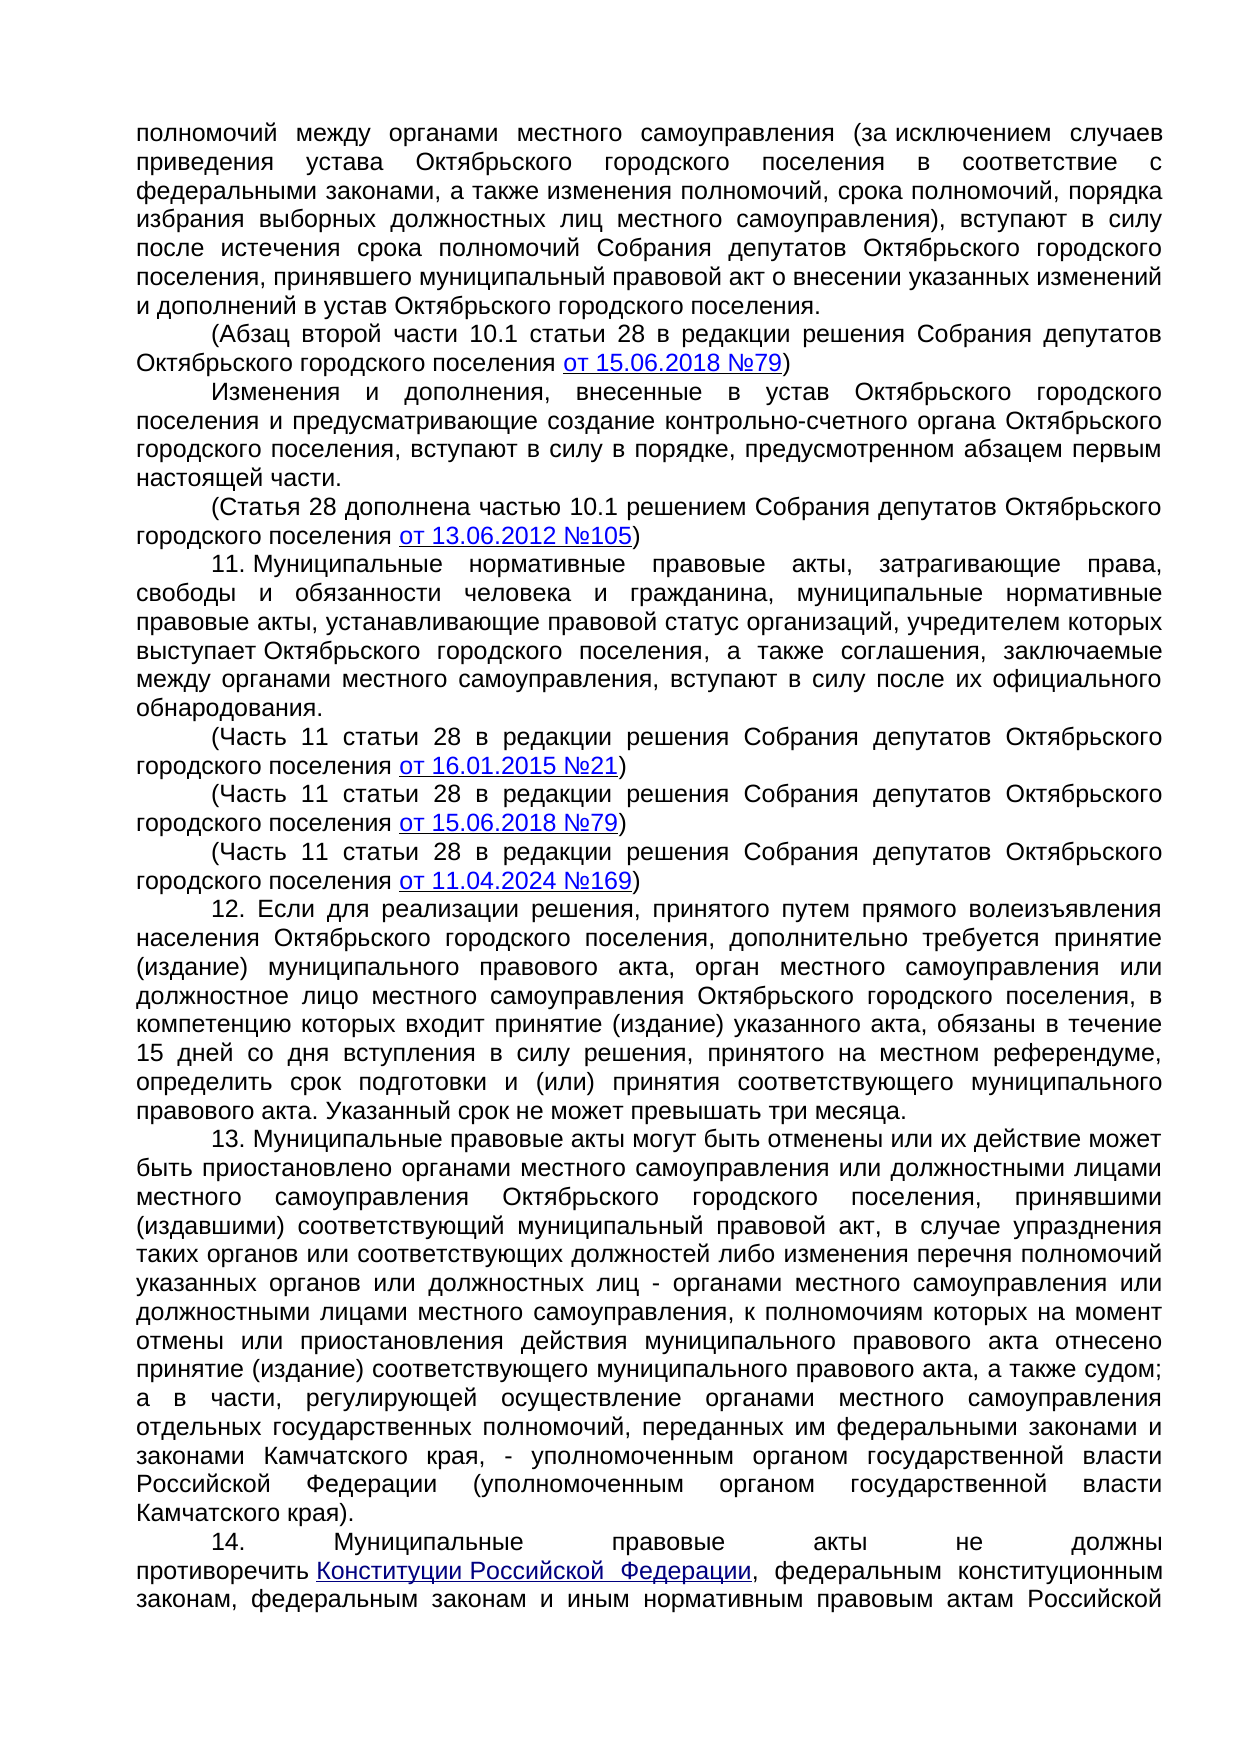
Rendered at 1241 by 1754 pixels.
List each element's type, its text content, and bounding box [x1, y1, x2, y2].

text (Часть 11 статьи 28 в редакции решения Собрания депутатов Октябрьского городского поселения от 16.01.2015 №21) [136, 722, 1163, 779]
text Изменения и дополнения, внесенные в устав Октябрьского городского поселения и предусматривающие создание контрольно-счетного органа Октябрьского городского поселения, вступают в силу в порядке, предусмотренном абзацем первым настоящей части. [136, 377, 1163, 492]
text (Статья 28 дополнена частью 10.1 решением Собрания депутатов Октябрьского городского поселения от 13.06.2012 №105) [136, 492, 1163, 549]
text (Абзац второй части 10.1 статьи 28 в редакции решения Собрания депутатов Октябрьского городского поселения от 15.06.2018 №79) [136, 319, 1163, 377]
text (Часть 11 статьи 28 в редакции решения Собрания депутатов Октябрьского городского поселения от 15.06.2018 №79) [136, 779, 1163, 837]
text 14. Муниципальные правовые акты не должны противоречить Конституции Российской Федерации, федеральным конституционным законам, федеральным законам и иным нормативным правовым актам Российской [136, 1527, 1163, 1613]
text 11. Муниципальные нормативные правовые акты, затрагивающие права, свободы и обязанности человека и гражданина, муниципальные нормативные правовые акты, устанавливающие правовой статус организаций, учредителем которых выступает Октябрьского городского поселения, а также соглашения, заключаемые между органами местного самоуправления, вступают в силу после их официального обнародования. [136, 549, 1163, 722]
text полномочий между органами местного самоуправления (за исключением случаев приведения устава Октябрьского городского поселения в соответствие с федеральными законами, а также изменения полномочий, срока полномочий, порядка избрания выборных должностных лиц местного самоуправления), вступают в силу после истечения срока полномочий Собрания депутатов Октябрьского городского поселения, принявшего муниципальный правовой акт о внесении указанных изменений и дополнений в устав Октябрьского городского поселения. [136, 118, 1163, 319]
text 13. Муниципальные правовые акты могут быть отменены или их действие может быть приостановлено органами местного самоуправления или должностными лицами местного самоуправления Октябрьского городского поселения, принявшими (издавшими) соответствующий муниципальный правовой акт, в случае упразднения таких органов или соответствующих должностей либо изменения перечня полномочий указанных органов или должностных лиц - органами местного самоуправления или должностными лицами местного самоуправления, к полномочиям которых на момент отмены или приостановления действия муниципального правового акта отнесено принятие (издание) соответствующего муниципального правового акта, а также судом; а в части, регулирующей осуществление органами местного самоуправления отдельных государственных полномочий, переданных им федеральными законами и законами Камчатского края, - уполномоченным органом государственной власти Российской Федерации (уполномоченным органом государственной власти Камчатского края). [136, 1124, 1163, 1527]
text 12. Если для реализации решения, принятого путем прямого волеизъявления населения Октябрьского городского поселения, дополнительно требуется принятие (издание) муниципального правового акта, орган местного самоуправления или должностное лицо местного самоуправления Октябрьского городского поселения, в компетенцию которых входит принятие (издание) указанного акта, обязаны в течение 15 дней со дня вступления в силу решения, принятого на местном референдуме, определить срок подготовки и (или) принятия соответствующего муниципального правового акта. Указанный срок не может превышать три месяца. [136, 894, 1163, 1124]
text (Часть 11 статьи 28 в редакции решения Собрания депутатов Октябрьского городского поселения от 11.04.2024 №169) [136, 837, 1163, 894]
